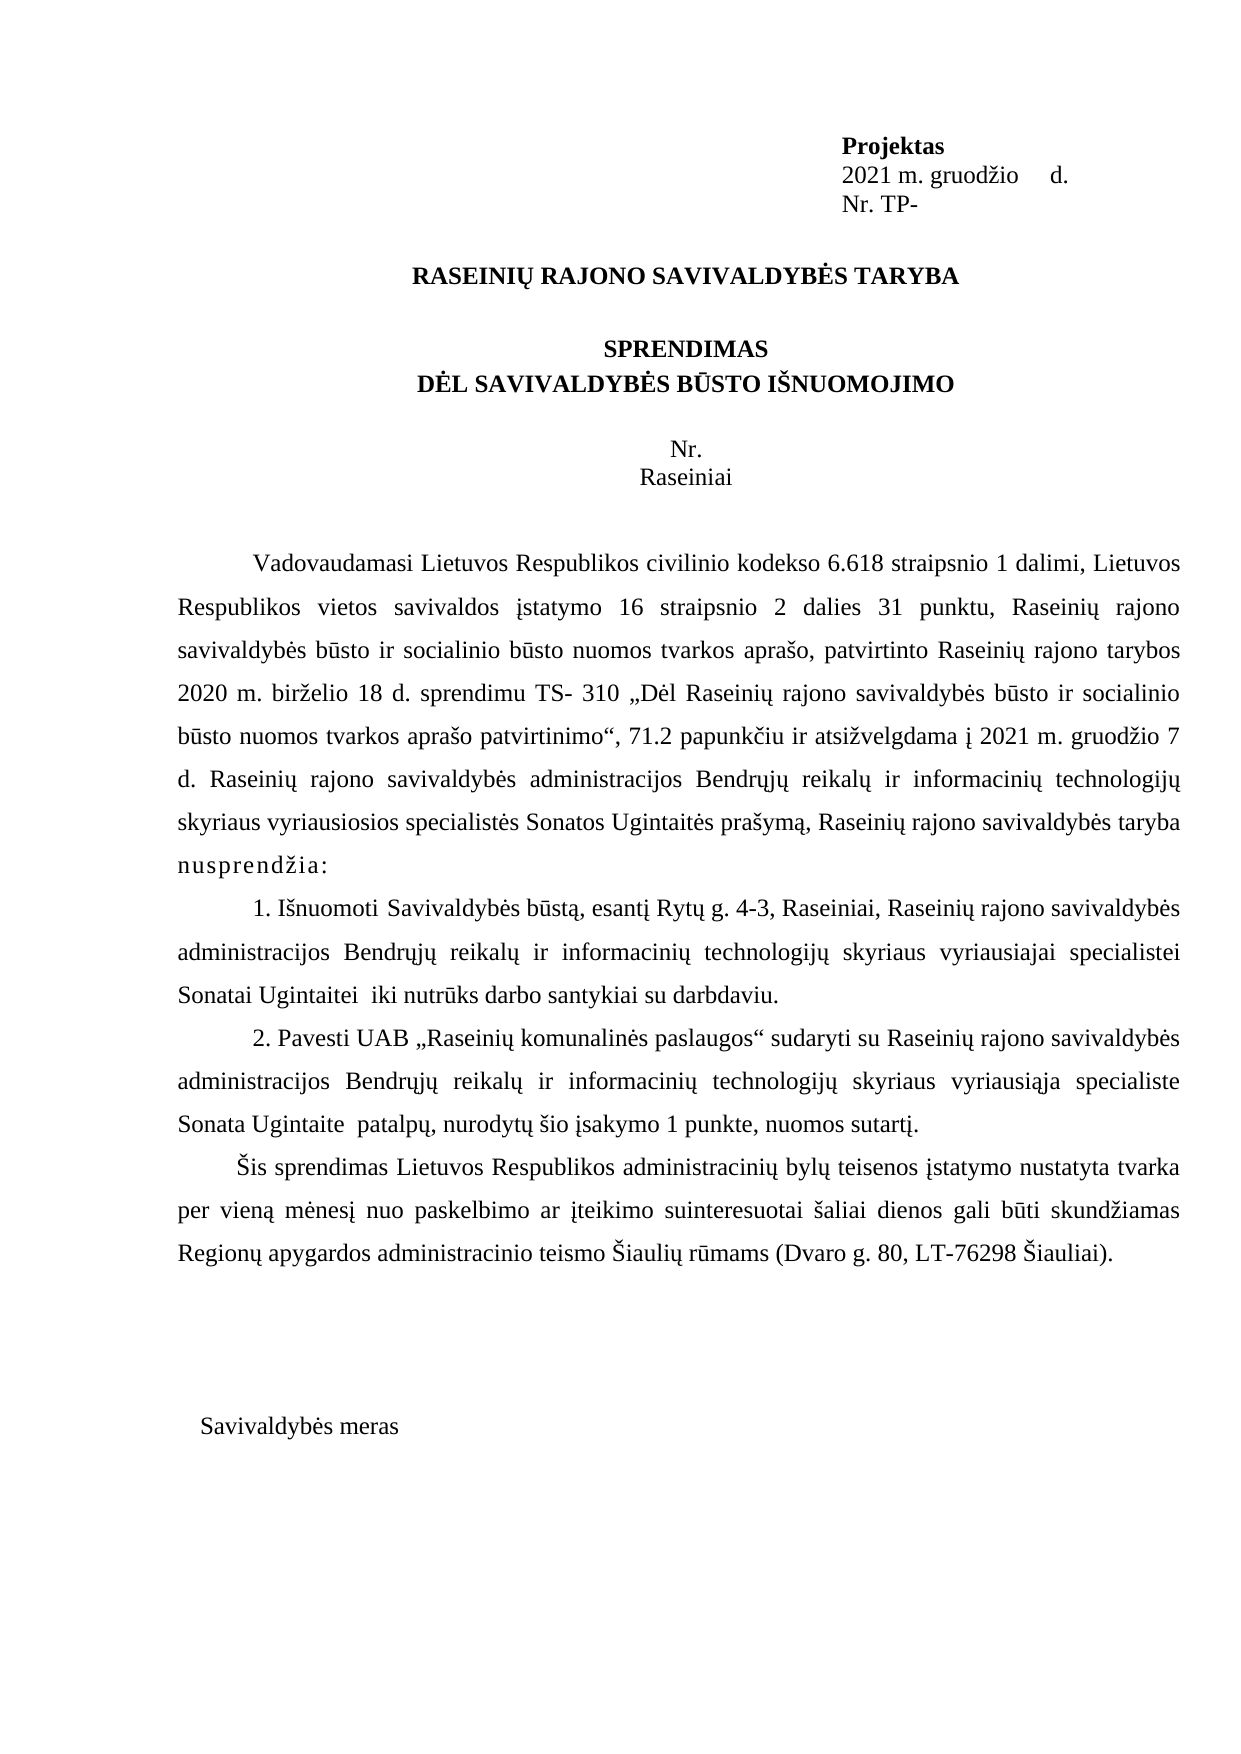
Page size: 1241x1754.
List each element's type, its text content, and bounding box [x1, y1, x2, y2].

text Projektas [842, 131, 1181, 160]
table_cell SPRENDIMAS [177, 334, 1194, 369]
table_cell DĖL SAVIVALDYBĖS BŪSTO IŠNUOMOJIMO [177, 370, 1194, 405]
table_header Savivaldybės meras [189, 1411, 572, 1446]
table_header Nr. TP- [177, 189, 1194, 261]
text 2. Pavesti UAB „Raseinių komunalinės paslaugos“ sudaryti su Raseinių rajono savivaldybės administracijos Bendrųjų reikalų ir informacinių technologijų skyriaus vyriausiąja specialiste Sonata Ugintaite patalpų, nurodytų šio įsakymo 1 punkte, nuomos sutartį. [177, 1023, 1181, 1138]
text 2021 m. gruodžio d. [842, 160, 1181, 189]
table_header [573, 1411, 823, 1446]
text Vadovaudamasi Lietuvos Respublikos civilinio kodekso 6.618 straipsnio 1 dalimi, Lietuvos Respublikos vietos savivaldos įstatymo 16 straipsnio 2 dalies 31 punktu, Raseinių rajono savivaldybės būsto ir socialinio būsto nuomos tvarkos aprašo, patvirtinto Raseinių rajono tarybos 2020 m. birželio 18 d. sprendimu TS- 310 „Dėl Raseinių rajono savivaldybės būsto ir socialinio būsto nuomos tvarkos aprašo patvirtinimo“, 71.2 papunkčiu ir atsižvelgdama į 2021 m. gruodžio 7 d. Raseinių rajono savivaldybės administracijos Bendrųjų reikalų ir informacinių technologijų skyriaus vyriausiosios specialistės Sonatos Ugintaitės prašymą, Raseinių rajono savivaldybės taryba nusprendžia: [177, 548, 1181, 879]
table_cell Nr. Raseiniai [177, 405, 1194, 505]
table_header [824, 1411, 1192, 1446]
text Šis sprendimas Lietuvos Respublikos administracinių bylų teisenos įstatymo nustatyta tvarka per vieną mėnesį nuo paskelbimo ar įteikimo suinteresuotai šaliai dienos gali būti skundžiamas Regionų apygardos administracinio teismo Šiaulių rūmams (Dvaro g. 80, LT-76298 Šiauliai). [177, 1152, 1181, 1267]
table_cell RASEINIŲ RAJONO SAVIVALDYBĖS TARYBA [177, 261, 1194, 334]
text 1. Išnuomoti Savivaldybės būstą, esantį Rytų g. 4-3, Raseiniai, Raseinių rajono savivaldybės administracijos Bendrųjų reikalų ir informacinių technologijų skyriaus vyriausiajai specialistei Sonatai Ugintaitei iki nutrūks darbo santykiai su darbdaviu. [177, 893, 1181, 1008]
